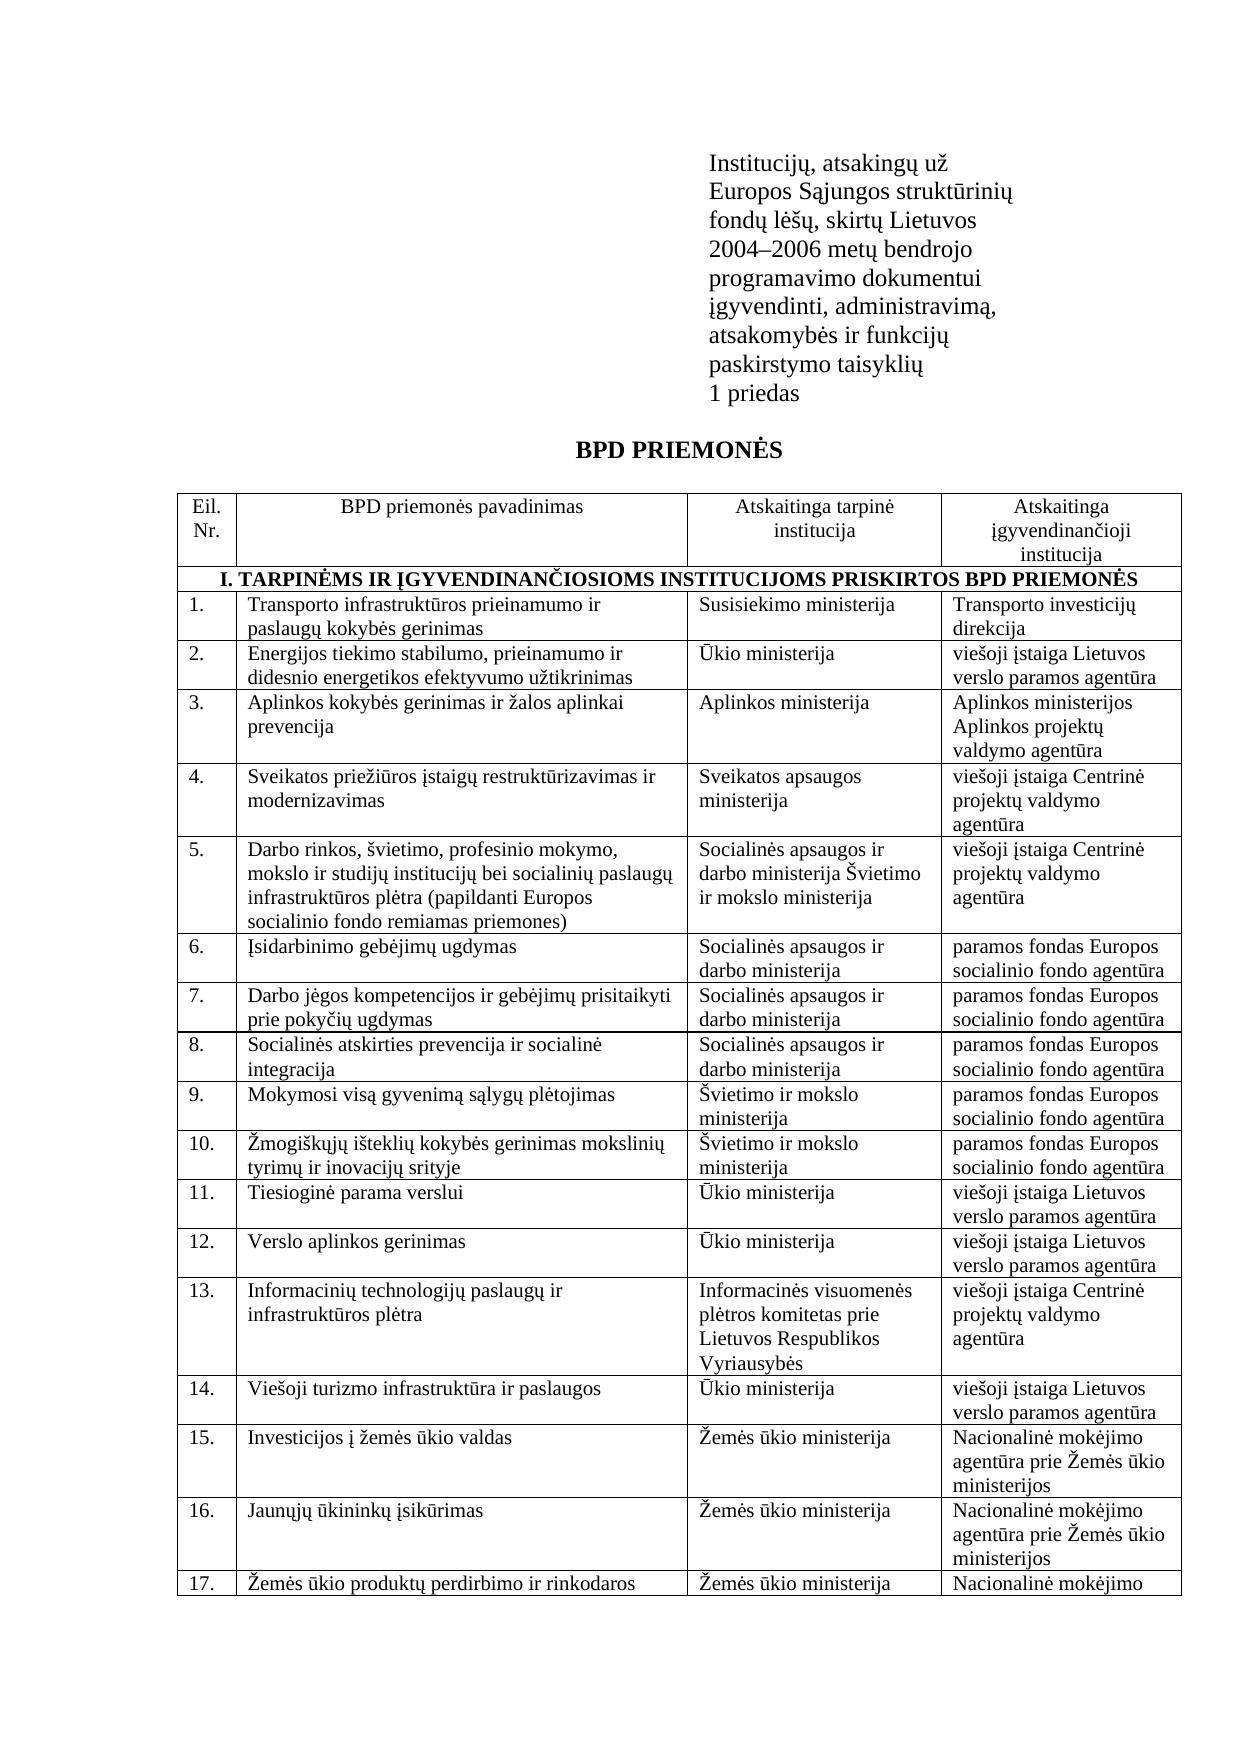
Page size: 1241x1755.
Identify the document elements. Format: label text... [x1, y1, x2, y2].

table_cell Aplinkos ministerijos Aplinkos projektų valdymo agentūra [942, 690, 1181, 762]
table_cell 3. [178, 690, 236, 762]
table_cell 7. [178, 983, 236, 1031]
table_cell 17. [178, 1571, 236, 1595]
table_cell Nacionalinė mokėjimo [942, 1571, 1181, 1595]
table_cell viešoji įstaiga Centrinė projektų valdymo agentūra [942, 837, 1181, 933]
table_cell viešoji įstaiga Centrinė projektų valdymo agentūra [942, 764, 1181, 836]
table_cell Ūkio ministerija [688, 1229, 941, 1277]
table_cell Švietimo ir mokslo ministerija [688, 1082, 941, 1130]
table_cell viešoji įstaiga Lietuvos verslo paramos agentūra [942, 1376, 1181, 1424]
table_cell I. TARPINĖMS IR ĮGYVENDINANČIOSIOMS INSTITUCIJOMS PRISKIRTOS BPD PRIEMONĖS [178, 567, 1181, 591]
table_cell Žemės ūkio ministerija [688, 1571, 941, 1595]
table_cell Jaunųjų ūkininkų įsikūrimas [237, 1498, 687, 1570]
table_cell Energijos tiekimo stabilumo, prieinamumo ir didesnio energetikos efektyvumo užtikrinimas [237, 641, 687, 689]
table_cell 1. [178, 592, 236, 640]
table_cell 11. [178, 1180, 236, 1228]
table_cell Informacinių technologijų paslaugų ir infrastruktūros plėtra [237, 1278, 687, 1374]
table_cell Įsidarbinimo gebėjimų ugdymas [237, 934, 687, 982]
text Europos Sąjungos struktūrinių [177, 176, 1181, 205]
table_cell paramos fondas Europos socialinio fondo agentūra [942, 1033, 1181, 1081]
table_cell Nacionalinė mokėjimo agentūra prie Žemės ūkio ministerijos [942, 1425, 1181, 1497]
table_cell Socialinės atskirties prevencija ir socialinė integracija [237, 1033, 687, 1081]
table_header Atskaitinga įgyvendinančioji institucija [942, 494, 1181, 566]
text programavimo dokumentui [177, 263, 1181, 291]
table_cell 14. [178, 1376, 236, 1424]
table_header Atskaitinga tarpinė institucija [688, 494, 941, 566]
table_cell viešoji įstaiga Lietuvos verslo paramos agentūra [942, 1229, 1181, 1277]
table_cell Ūkio ministerija [688, 1376, 941, 1424]
table_cell Žemės ūkio ministerija [688, 1498, 941, 1570]
table_header BPD priemonės pavadinimas [237, 494, 687, 566]
table_cell Švietimo ir mokslo ministerija [688, 1131, 941, 1179]
text paskirstymo taisyklių [177, 349, 1181, 378]
table_cell Socialinės apsaugos ir darbo ministerija [688, 934, 941, 982]
table_cell Darbo jėgos kompetencijos ir gebėjimų prisitaikyti prie pokyčių ugdymas [237, 983, 687, 1031]
table_cell 13. [178, 1278, 236, 1374]
table_cell paramos fondas Europos socialinio fondo agentūra [942, 934, 1181, 982]
table_cell paramos fondas Europos socialinio fondo agentūra [942, 1082, 1181, 1130]
table_cell Mokymosi visą gyvenimą sąlygų plėtojimas [237, 1082, 687, 1130]
table_cell 4. [178, 764, 236, 836]
table_cell Sveikatos priežiūros įstaigų restruktūrizavimas ir modernizavimas [237, 764, 687, 836]
text 1 priedas [177, 378, 1181, 406]
table_cell Ūkio ministerija [688, 1180, 941, 1228]
table_cell Socialinės apsaugos ir darbo ministerija Švietimo ir mokslo ministerija [688, 837, 941, 933]
table_cell 16. [178, 1498, 236, 1570]
text fondų lėšų, skirtų Lietuvos [177, 205, 1181, 234]
table_cell paramos fondas Europos socialinio fondo agentūra [942, 1131, 1181, 1179]
table_cell Verslo aplinkos gerinimas [237, 1229, 687, 1277]
table_cell Ūkio ministerija [688, 641, 941, 689]
table_cell viešoji įstaiga Lietuvos verslo paramos agentūra [942, 1180, 1181, 1228]
text Institucijų, atsakingų už [177, 148, 1181, 176]
table_cell paramos fondas Europos socialinio fondo agentūra [942, 983, 1181, 1031]
table_cell Susisiekimo ministerija [688, 592, 941, 640]
table_cell Investicijos į žemės ūkio valdas [237, 1425, 687, 1497]
table_cell 2. [178, 641, 236, 689]
table_cell Transporto investicijų direkcija [942, 592, 1181, 640]
table_cell 10. [178, 1131, 236, 1179]
table_header Eil. Nr. [178, 494, 236, 566]
table_cell 6. [178, 934, 236, 982]
table_cell Transporto infrastruktūros prieinamumo ir paslaugų kokybės gerinimas [237, 592, 687, 640]
text BPD PRIEMONĖS [177, 435, 1181, 464]
table_cell Darbo rinkos, švietimo, profesinio mokymo, mokslo ir studijų institucijų bei socialinių paslaugų infrastruktūros plėtra (papildanti Europos socialinio fondo remiamas priemones) [237, 837, 687, 933]
table_cell 15. [178, 1425, 236, 1497]
text atsakomybės ir funkcijų [177, 320, 1181, 349]
table_cell viešoji įstaiga Centrinė projektų valdymo agentūra [942, 1278, 1181, 1374]
table_cell Žemės ūkio ministerija [688, 1425, 941, 1497]
table_cell 8. [178, 1033, 236, 1081]
table_cell Socialinės apsaugos ir darbo ministerija [688, 1033, 941, 1081]
table_cell Viešoji turizmo infrastruktūra ir paslaugos [237, 1376, 687, 1424]
table_cell viešoji įstaiga Lietuvos verslo paramos agentūra [942, 641, 1181, 689]
table_cell 9. [178, 1082, 236, 1130]
table_cell Žmogiškųjų išteklių kokybės gerinimas mokslinių tyrimų ir inovacijų srityje [237, 1131, 687, 1179]
table_cell Tiesioginė parama verslui [237, 1180, 687, 1228]
table_cell 12. [178, 1229, 236, 1277]
table_cell Socialinės apsaugos ir darbo ministerija [688, 983, 941, 1031]
table_cell Aplinkos ministerija [688, 690, 941, 762]
table_cell Žemės ūkio produktų perdirbimo ir rinkodaros [237, 1571, 687, 1595]
table_cell Sveikatos apsaugos ministerija [688, 764, 941, 836]
text įgyvendinti, administravimą, [177, 291, 1181, 320]
table_cell Aplinkos kokybės gerinimas ir žalos aplinkai prevencija [237, 690, 687, 762]
table_cell Nacionalinė mokėjimo agentūra prie Žemės ūkio ministerijos [942, 1498, 1181, 1570]
table_cell 5. [178, 837, 236, 933]
text 2004–2006 metų bendrojo [177, 234, 1181, 263]
table_cell Informacinės visuomenės plėtros komitetas prie Lietuvos Respublikos Vyriausybės [688, 1278, 941, 1374]
